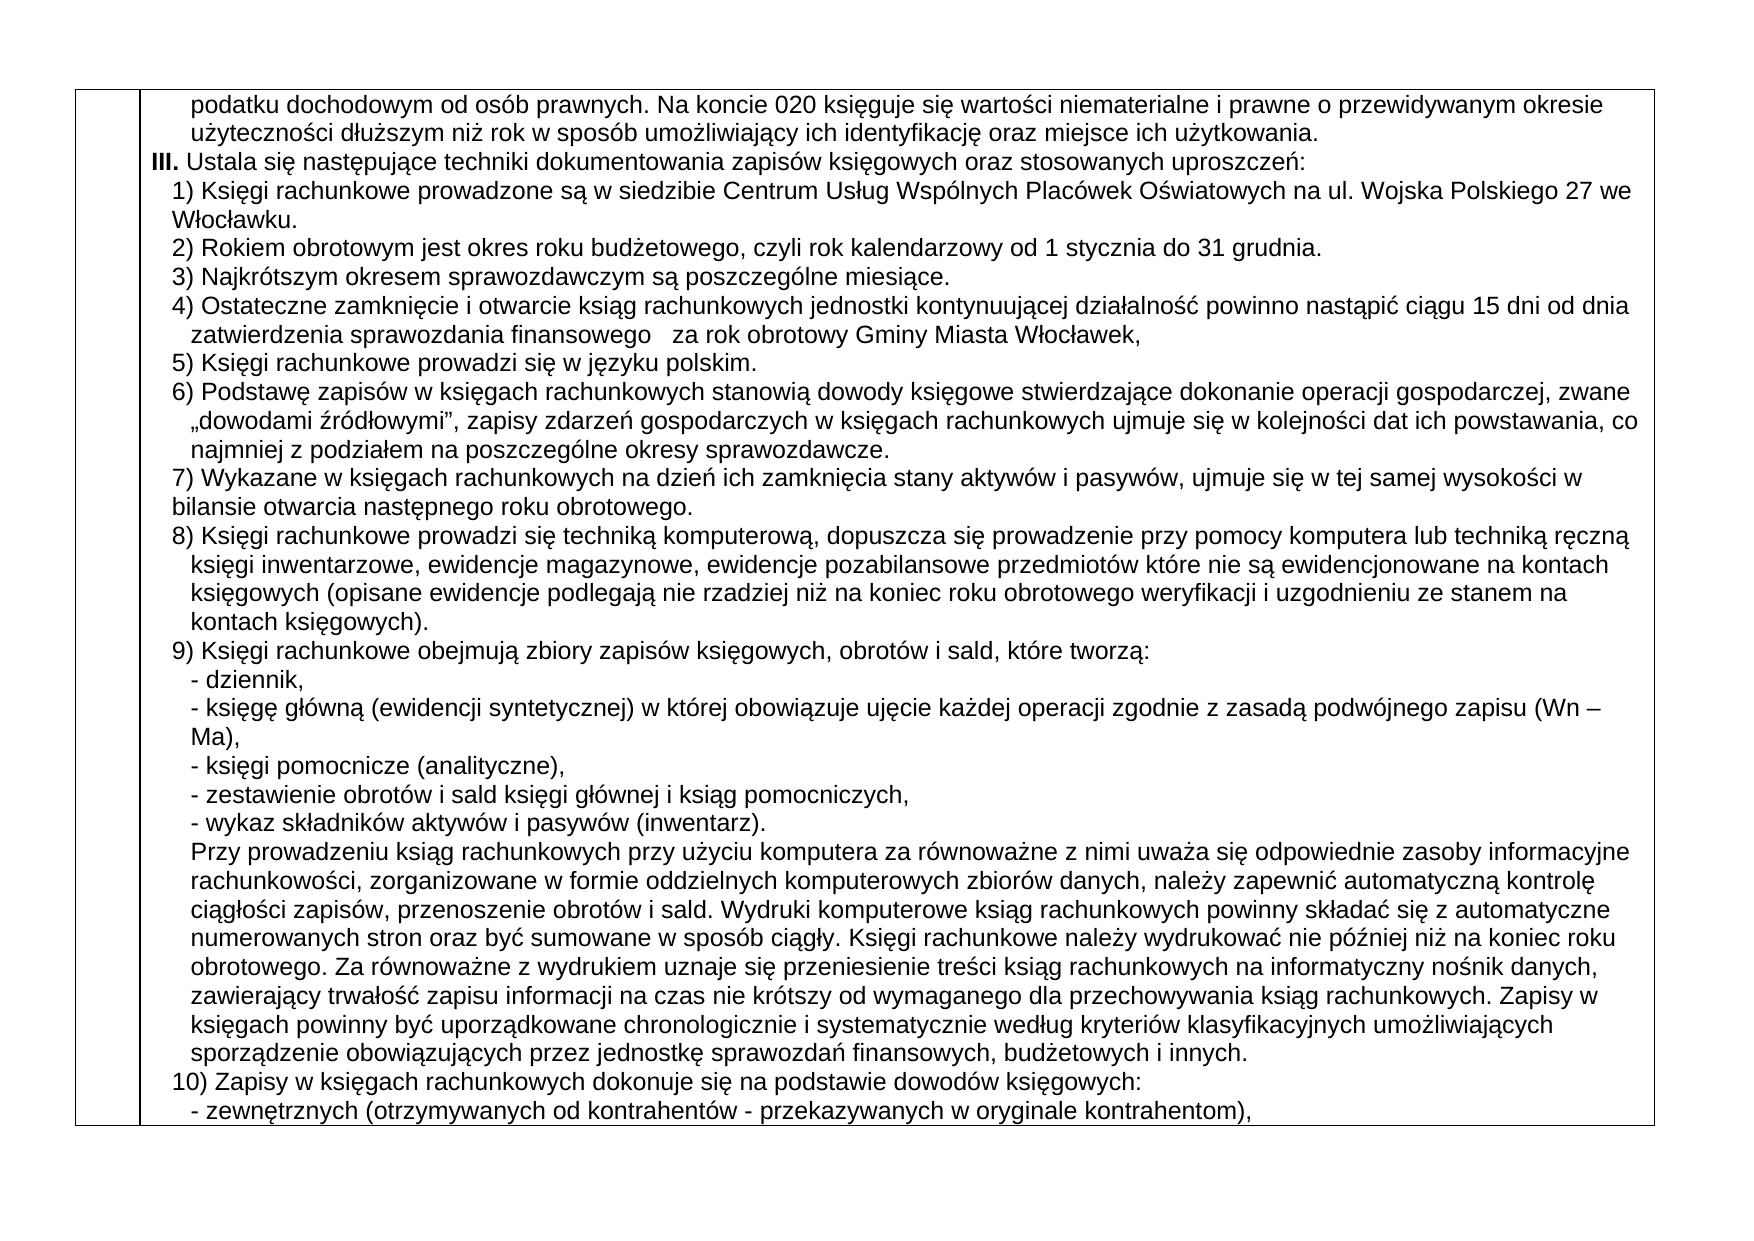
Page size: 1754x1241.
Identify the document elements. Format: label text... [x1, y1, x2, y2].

table_cell [76, 90, 139, 1125]
table_cell podatku dochodowym od osób prawnych. Na koncie 020 księguje się wartości niematerialne i prawne o przewidywanym okresie użyteczności dłuższym niż rok w sposób umożliwiający ich identyfikację oraz miejsce ich użytkowania. III. Ustala się następujące techniki dokumentowania zapisów księgowych oraz stosowanych uproszczeń: 1) Księgi rachunkowe prowadzone są w siedzibie Centrum Usług Wspólnych Placówek Oświatowych na ul. Wojska Polskiego 27 we Włocławku. 2) Rokiem obrotowym jest okres roku budżetowego, czyli rok kalendarzowy od 1 stycznia do 31 grudnia. 3) Najkrótszym okresem sprawozdawczym są poszczególne miesiące. 4) Ostateczne zamknięcie i otwarcie ksiąg rachunkowych jednostki kontynuującej działalność powinno nastąpić ciągu 15 dni od dnia zatwierdzenia sprawozdania finansowego za rok obrotowy Gminy Miasta Włocławek, 5) Księgi rachunkowe prowadzi się w języku polskim. 6) Podstawę zapisów w księgach rachunkowych stanowią dowody księgowe stwierdzające dokonanie operacji gospodarczej, zwane „dowodami źródłowymi”, zapisy zdarzeń gospodarczych w księgach rachunkowych ujmuje się w kolejności dat ich powstawania, co najmniej z podziałem na poszczególne okresy sprawozdawcze. 7) Wykazane w księgach rachunkowych na dzień ich zamknięcia stany aktywów i pasywów, ujmuje się w tej samej wysokości w bilansie otwarcia następnego roku obrotowego. 8) Księgi rachunkowe prowadzi się techniką komputerową, dopuszcza się prowadzenie przy pomocy komputera lub techniką ręczną księgi inwentarzowe, ewidencje magazynowe, ewidencje pozabilansowe przedmiotów które nie są ewidencjonowane na kontach księgowych (opisane ewidencje podlegają nie rzadziej niż na koniec roku obrotowego weryfikacji i uzgodnieniu ze stanem na kontach księgowych). 9) Księgi rachunkowe obejmują zbiory zapisów księgowych, obrotów i sald, które tworzą: - dziennik, - księgę główną (ewidencji syntetycznej) w której obowiązuje ujęcie każdej operacji zgodnie z zasadą podwójnego zapisu (Wn – Ma), - księgi pomocnicze (analityczne), - zestawienie obrotów i sald księgi głównej i ksiąg pomocniczych, - wykaz składników aktywów i pasywów (inwentarz). Przy prowadzeniu ksiąg rachunkowych przy użyciu komputera za równoważne z nimi uważa się odpowiednie zasoby informacyjne rachunkowości, zorganizowane w formie oddzielnych komputerowych zbiorów danych, należy zapewnić automatyczną kontrolę ciągłości zapisów, przenoszenie obrotów i sald. Wydruki komputerowe ksiąg rachunkowych powinny składać się z automatyczne numerowanych stron oraz być sumowane w sposób ciągły. Księgi rachunkowe należy wydrukować nie później niż na koniec roku obrotowego. Za równoważne z wydrukiem uznaje się przeniesienie treści ksiąg rachunkowych na informatyczny nośnik danych, zawierający trwałość zapisu informacji na czas nie krótszy od wymaganego dla przechowywania ksiąg rachunkowych. Zapisy w księgach powinny być uporządkowane chronologicznie i systematycznie według kryteriów klasyfikacyjnych umożliwiających sporządzenie obowiązujących przez jednostkę sprawozdań finansowych, budżetowych i innych. 10) Zapisy w księgach rachunkowych dokonuje się na podstawie dowodów księgowych: - zewnętrznych (otrzymywanych od kontrahentów - przekazywanych w oryginale kontrahentom), [141, 90, 1654, 1125]
